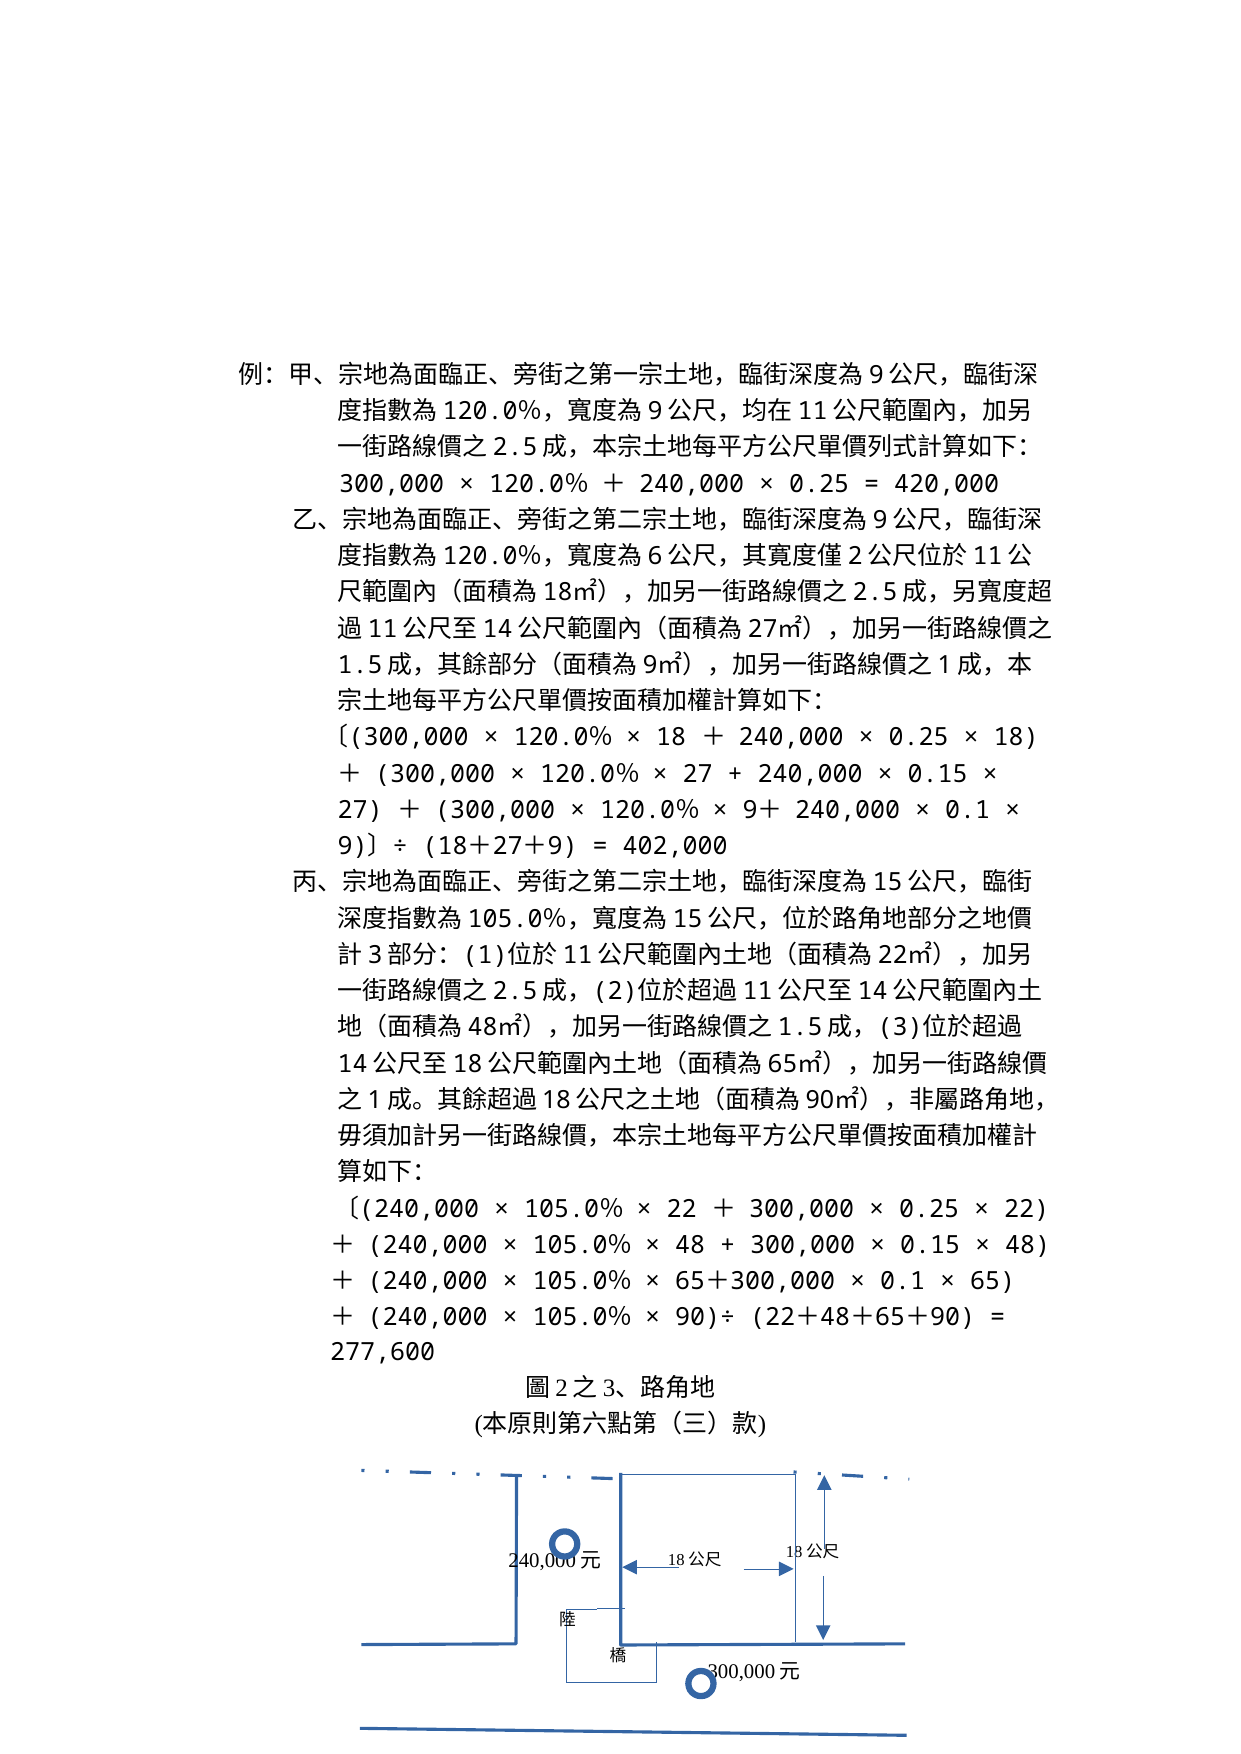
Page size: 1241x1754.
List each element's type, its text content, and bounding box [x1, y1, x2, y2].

text 丙、宗地為面臨正、旁街之第二宗土地，臨街深度為15公尺，臨街深度指數為105.0％，寬度為15公尺，位於路角地部分之地價計3部分：(1)位於11公尺範圍內土地（面積為22㎡），加另一街路線價之2.5成，(2)位於超過11公尺至14公尺範圍內土地（面積為48㎡），加另一街路線價之1.5成，(3)位於超過14公尺至18公尺範圍內土地（面積為65㎡），加另一街路線價之1成。其餘超過18公尺之土地（面積為90㎡），非屬路角地，毋須加計另一街路線價，本宗土地每平方公尺單價按面積加權計算如下： [292, 862, 1053, 1188]
text 〔(240,000 × 105.0％ × 22 ＋ 300,000 × 0.25 × 22) ＋ (240,000 × 105.0％ × 48 + 300,000 × 0.15 × 48) ＋ (240,000 × 105.0％ × 65＋300,000 × 0.1 × 65) ＋ (240,000 × 105.0％ × 90)÷ (22＋48＋65＋90) = 277,600 [330, 1188, 1053, 1367]
text 300,000 × 120.0％ ＋ 240,000 × 0.25 = 420,000 [187, 463, 1053, 499]
text 乙、宗地為面臨正、旁街之第二宗土地，臨街深度為9公尺，臨街深度指數為120.0％，寬度為6公尺，其寛度僅2公尺位於11公尺範圍內（面積為18㎡），加另一街路線價之2.5成，另寬度超過11公尺至14公尺範圍內（面積為27㎡），加另一街路線價之1.5成，其餘部分（面積為9㎡），加另一街路線價之1成，本宗土地每平方公尺單價按面積加權計算如下： [292, 499, 1053, 717]
text 圖2之3、路角地 [187, 1367, 1053, 1403]
text 例：甲、宗地為面臨正、旁街之第一宗土地，臨街深度為9公尺，臨街深度指數為120.0％，寬度為9公尺，均在11公尺範圍內，加另一街路線價之2.5成，本宗土地每平方公尺單價列式計算如下： [239, 354, 1053, 463]
text (本原則第六點第（三）款) [187, 1403, 1053, 1440]
text 〔(300,000 × 120.0％ × 18 ＋ 240,000 × 0.25 × 18) ＋ (300,000 × 120.0％ × 27 + 240,000 × 0.15 × 27) ＋ (300,000 × 120.0％ × 9＋ 240,000 × 0.1 × 9)〕÷ (18＋27＋9) = 402,000 [323, 717, 1053, 862]
